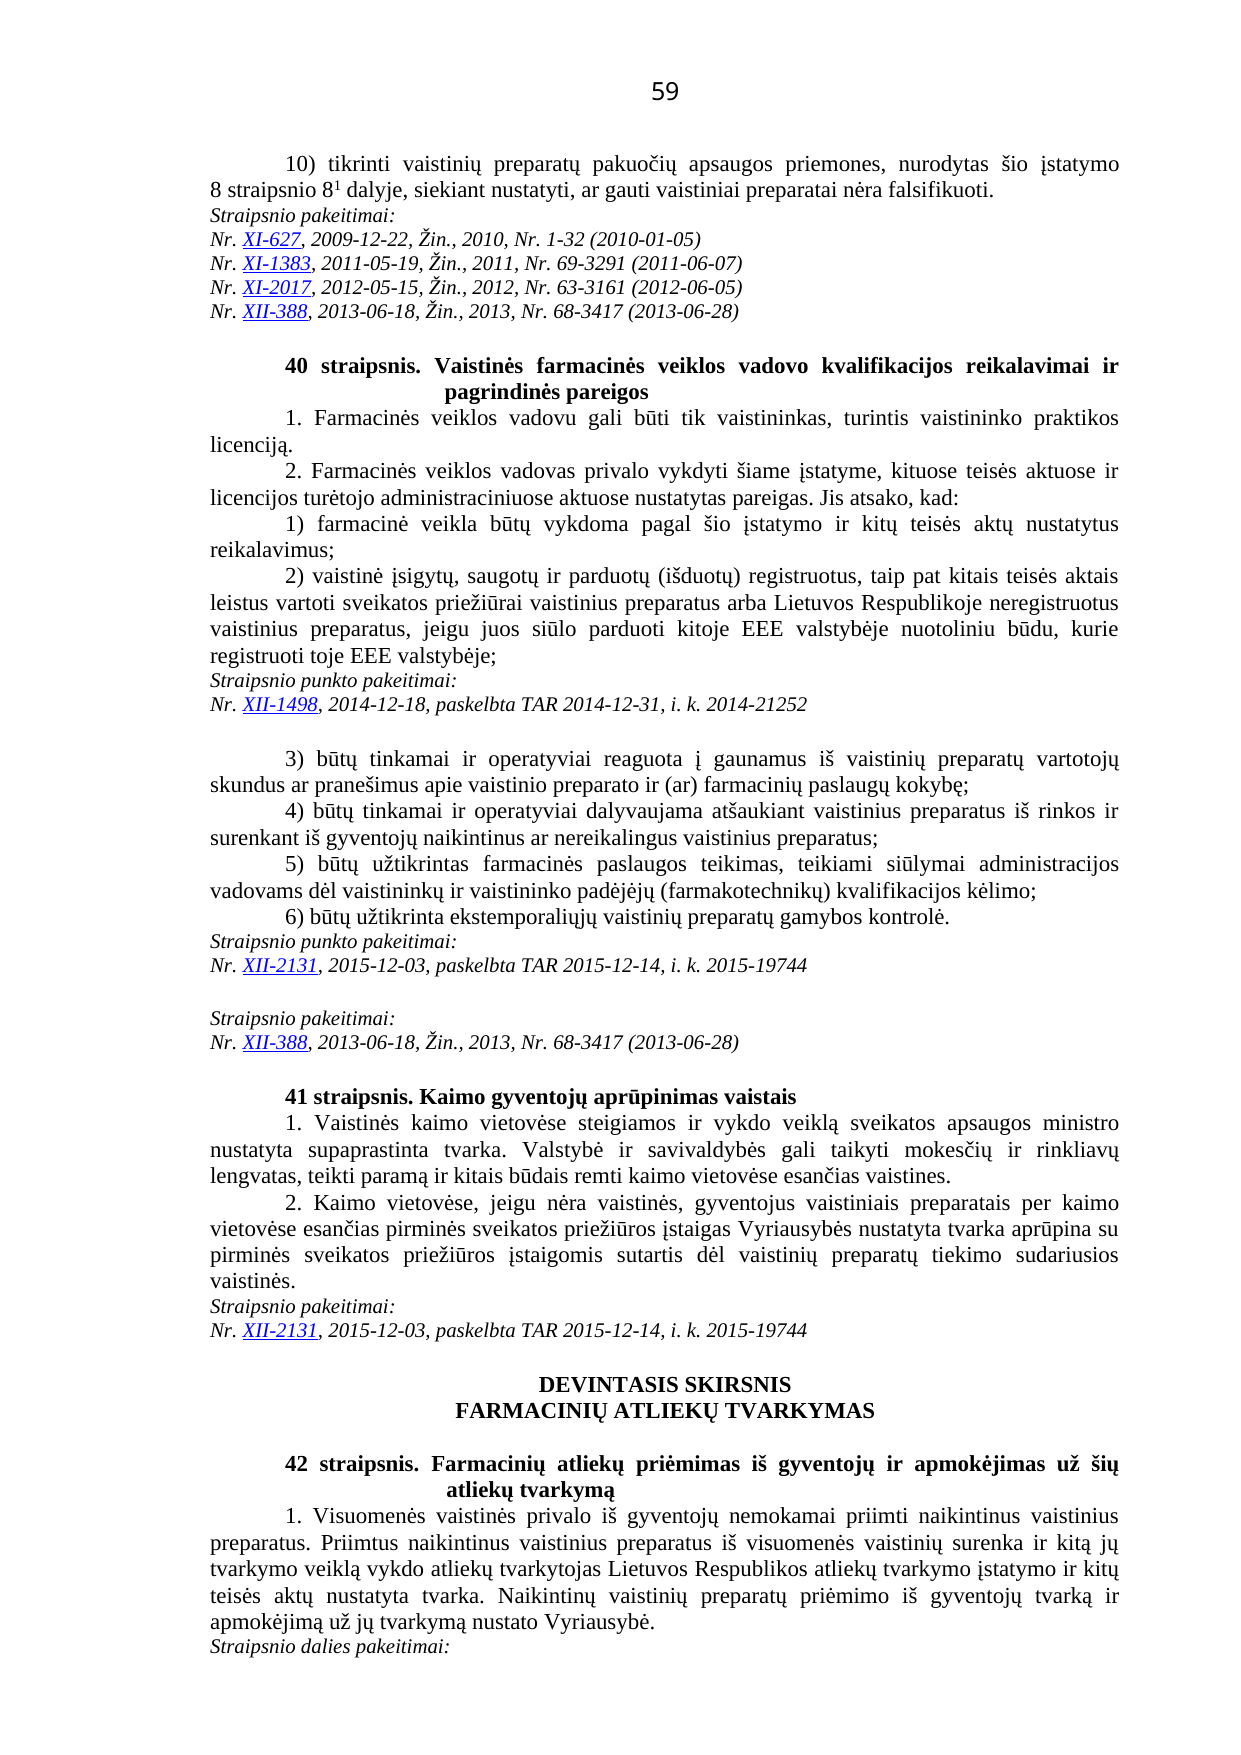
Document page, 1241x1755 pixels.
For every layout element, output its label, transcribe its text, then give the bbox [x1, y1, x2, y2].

text 5) būtų užtikrintas farmacinės paslaugos teikimas, teikiami siūlymai administracijos vadovams dėl vaistininkų ir vaistininko padėjėjų (farmakotechnikų) kvalifikacijos kėlimo; [210, 850, 1120, 903]
text 2) vaistinė įsigytų, saugotų ir parduotų (išduotų) registruotus, taip pat kitais teisės aktais leistus vartoti sveikatos priežiūrai vaistinius preparatus arba Lietuvos Respublikoje neregistruotus vaistinius preparatus, jeigu juos siūlo parduoti kitoje EEE valstybėje nuotoliniu būdu, kurie registruoti toje EEE valstybėje; [210, 563, 1120, 668]
text Straipsnio pakeitimai: [210, 1294, 1120, 1318]
text Nr. XI-1383, 2011-05-19, Žin., 2011, Nr. 69-3291 (2011-06-07) [210, 251, 1120, 275]
text Nr. XII-388, 2013-06-18, Žin., 2013, Nr. 68-3417 (2013-06-28) [210, 1030, 1120, 1054]
text 6) būtų užtikrinta ekstemporaliųjų vaistinių preparatų gamybos kontrolė. [210, 903, 1120, 929]
text 1. Visuomenės vaistinės privalo iš gyventojų nemokamai priimti naikintinus vaistinius preparatus. Priimtus naikintinus vaistinius preparatus iš visuomenės vaistinių surenka ir kitą jų tvarkymo veiklą vykdo atliekų tvarkytojas Lietuvos Respublikos atliekų tvarkymo įstatymo ir kitų teisės aktų nustatyta tvarka. Naikintinų vaistinių preparatų priėmimo iš gyventojų tvarką ir apmokėjimą už jų tvarkymą nustato Vyriausybė. [210, 1503, 1120, 1634]
text DEVINTASIS skIRSNIS [210, 1371, 1120, 1397]
text 2. Kaimo vietovėse, jeigu nėra vaistinės, gyventojus vaistiniais preparatais per kaimo vietovėse esančias pirminės sveikatos priežiūros įstaigas Vyriausybės nustatyta tvarka aprūpina su pirminės sveikatos priežiūros įstaigomis sutartis dėl vaistinių preparatų tiekimo sudariusios vaistinės. [210, 1188, 1120, 1294]
text 4) būtų tinkamai ir operatyviai dalyvaujama atšaukiant vaistinius preparatus iš rinkos ir surenkant iš gyventojų naikintinus ar nereikalingus vaistinius preparatus; [210, 798, 1120, 850]
text 1) farmacinė veikla būtų vykdoma pagal šio įstatymo ir kitų teisės aktų nustatytus reikalavimus; [210, 510, 1120, 563]
text Straipsnio punkto pakeitimai: [210, 668, 1120, 692]
text 2. Farmacinės veiklos vadovas privalo vykdyti šiame įstatyme, kituose teisės aktuose ir licencijos turėtojo administraciniuose aktuose nustatytas pareigas. Jis atsako, kad: [210, 457, 1120, 510]
text Nr. XI-627, 2009-12-22, Žin., 2010, Nr. 1-32 (2010-01-05) [210, 227, 1120, 251]
text Nr. XII-2131, 2015-12-03, paskelbta TAR 2015-12-14, i. k. 2015-19744 [210, 1318, 1120, 1342]
text 10) tikrinti vaistinių preparatų pakuočių apsaugos priemones, nurodytas šio įstatymo 8 straipsnio 81 dalyje, siekiant nustatyti, ar gauti vaistiniai preparatai nėra falsifikuoti. [210, 150, 1120, 203]
text 41 straipsnis. Kaimo gyventojų aprūpinimas vaistais [210, 1083, 1120, 1109]
text 42 straipsnis. Farmacinių atliekų priėmimas iš gyventojų ir apmokėjimas už šių atliekų tvarkymą [285, 1450, 1120, 1503]
text 40 straipsnis. Vaistinės farmacinės veiklos vadovo kvalifikacijos reikalavimai ir pagrindinės pareigos [285, 352, 1120, 404]
text Nr. XII-388, 2013-06-18, Žin., 2013, Nr. 68-3417 (2013-06-28) [210, 299, 1120, 323]
text Straipsnio dalies pakeitimai: [210, 1634, 1120, 1658]
text 1. Vaistinės kaimo vietovėse steigiamos ir vykdo veiklą sveikatos apsaugos ministro nustatyta supaprastinta tvarka. Valstybė ir savivaldybės gali taikyti mokesčių ir rinkliavų lengvatas, teikti paramą ir kitais būdais remti kaimo vietovėse esančias vaistines. [210, 1109, 1120, 1188]
text 1. Farmacinės veiklos vadovu gali būti tik vaistininkas, turintis vaistininko praktikos licenciją. [210, 404, 1120, 457]
text farmacinių atliekų tvarkymAS [210, 1397, 1120, 1423]
text 3) būtų tinkamai ir operatyviai reaguota į gaunamus iš vaistinių preparatų vartotojų skundus ar pranešimus apie vaistinio preparato ir (ar) farmacinių paslaugų kokybę; [210, 745, 1120, 798]
text Straipsnio pakeitimai: [210, 1006, 1120, 1030]
text Nr. XII-2131, 2015-12-03, paskelbta TAR 2015-12-14, i. k. 2015-19744 [210, 953, 1120, 977]
text Straipsnio pakeitimai: [210, 203, 1120, 227]
text Straipsnio punkto pakeitimai: [210, 929, 1120, 953]
text Nr. XII-1498, 2014-12-18, paskelbta TAR 2014-12-31, i. k. 2014-21252 [210, 692, 1120, 716]
text Nr. XI-2017, 2012-05-15, Žin., 2012, Nr. 63-3161 (2012-06-05) [210, 275, 1120, 299]
